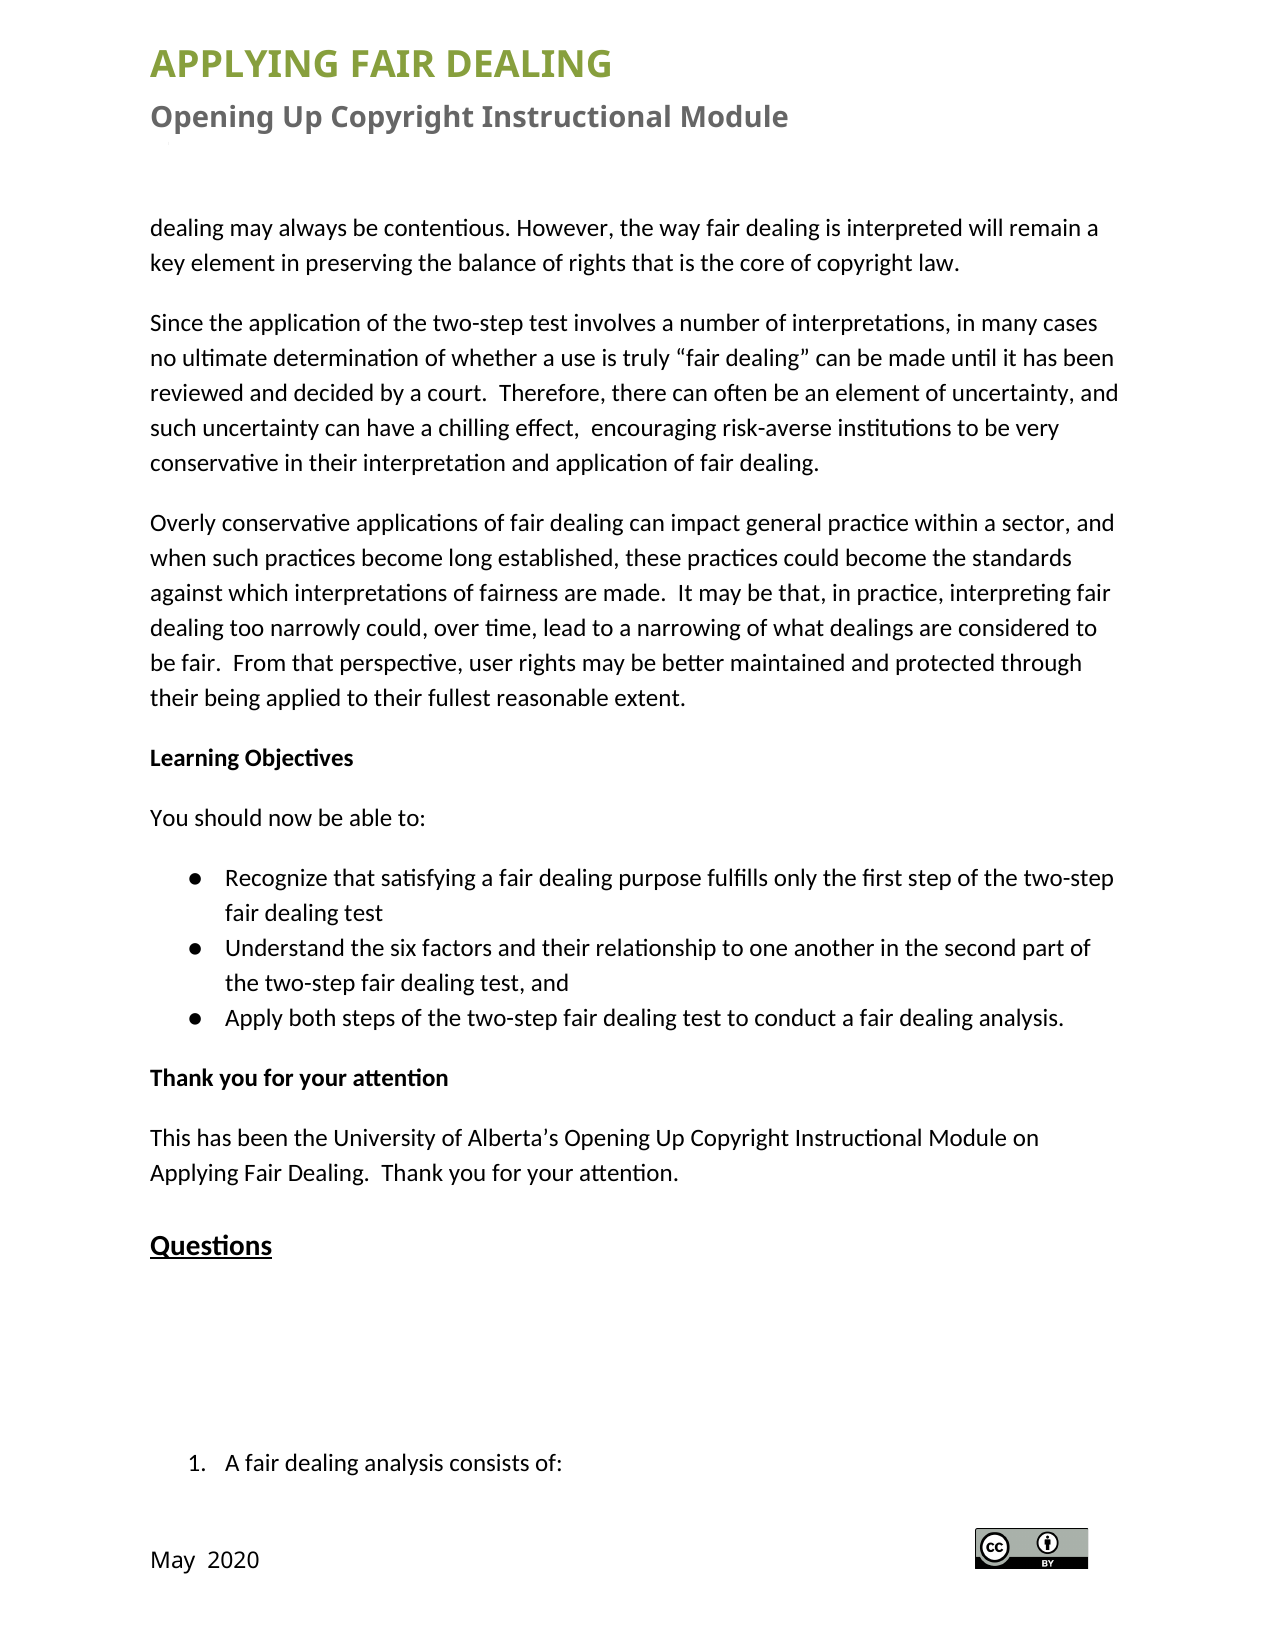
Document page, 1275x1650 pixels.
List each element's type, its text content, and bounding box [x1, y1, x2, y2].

list Understand the six factors and their relationship to one another in the second part of the two-step fair dealing test, and [187, 932, 1125, 997]
list Recognize that satisfying a fair dealing purpose fulfills only the first step of the two-step fair dealing test [187, 862, 1125, 927]
text Learning Objectives [150, 742, 1125, 772]
list Apply both steps of the two-step fair dealing test to conduct a fair dealing analysis. [187, 1002, 1125, 1032]
text Thank you for your attention [150, 1062, 1125, 1092]
picture [975, 1528, 1089, 1569]
text Overly conservative applications of fair dealing can impact general practice within a sector, and when such practices become long established, these practices could become the standards against which interpretations of fairness are made. It may be that, in practice, interpreting fair dealing too narrowly could, over time, lead to a narrowing of what dealings are considered to be fair. From that perspective, user rights may be better maintained and protected through their being applied to their fullest reasonable extent. [150, 507, 1125, 712]
list A fair dealing analysis consists of: [187, 1448, 1125, 1478]
text Since the application of the two-step test involves a number of interpretations, in many cases no ultimate determination of whether a use is truly “fair dealing” can be made until it has been reviewed and decided by a court. Therefore, there can often be an element of uncertainty, and such uncertainty can have a chilling effect, encouraging risk-averse institutions to be very conservative in their interpretation and application of fair dealing. [150, 307, 1125, 477]
text dealing may always be contentious. However, the way fair dealing is interpreted will remain a key element in preserving the balance of rights that is the core of copyright law. [150, 212, 1125, 277]
text Questions [150, 1227, 1125, 1262]
text You should now be able to: [150, 802, 1125, 832]
text This has been the University of Alberta’s Opening Up Copyright Instructional Module on Applying Fair Dealing. Thank you for your attention. [150, 1122, 1125, 1187]
